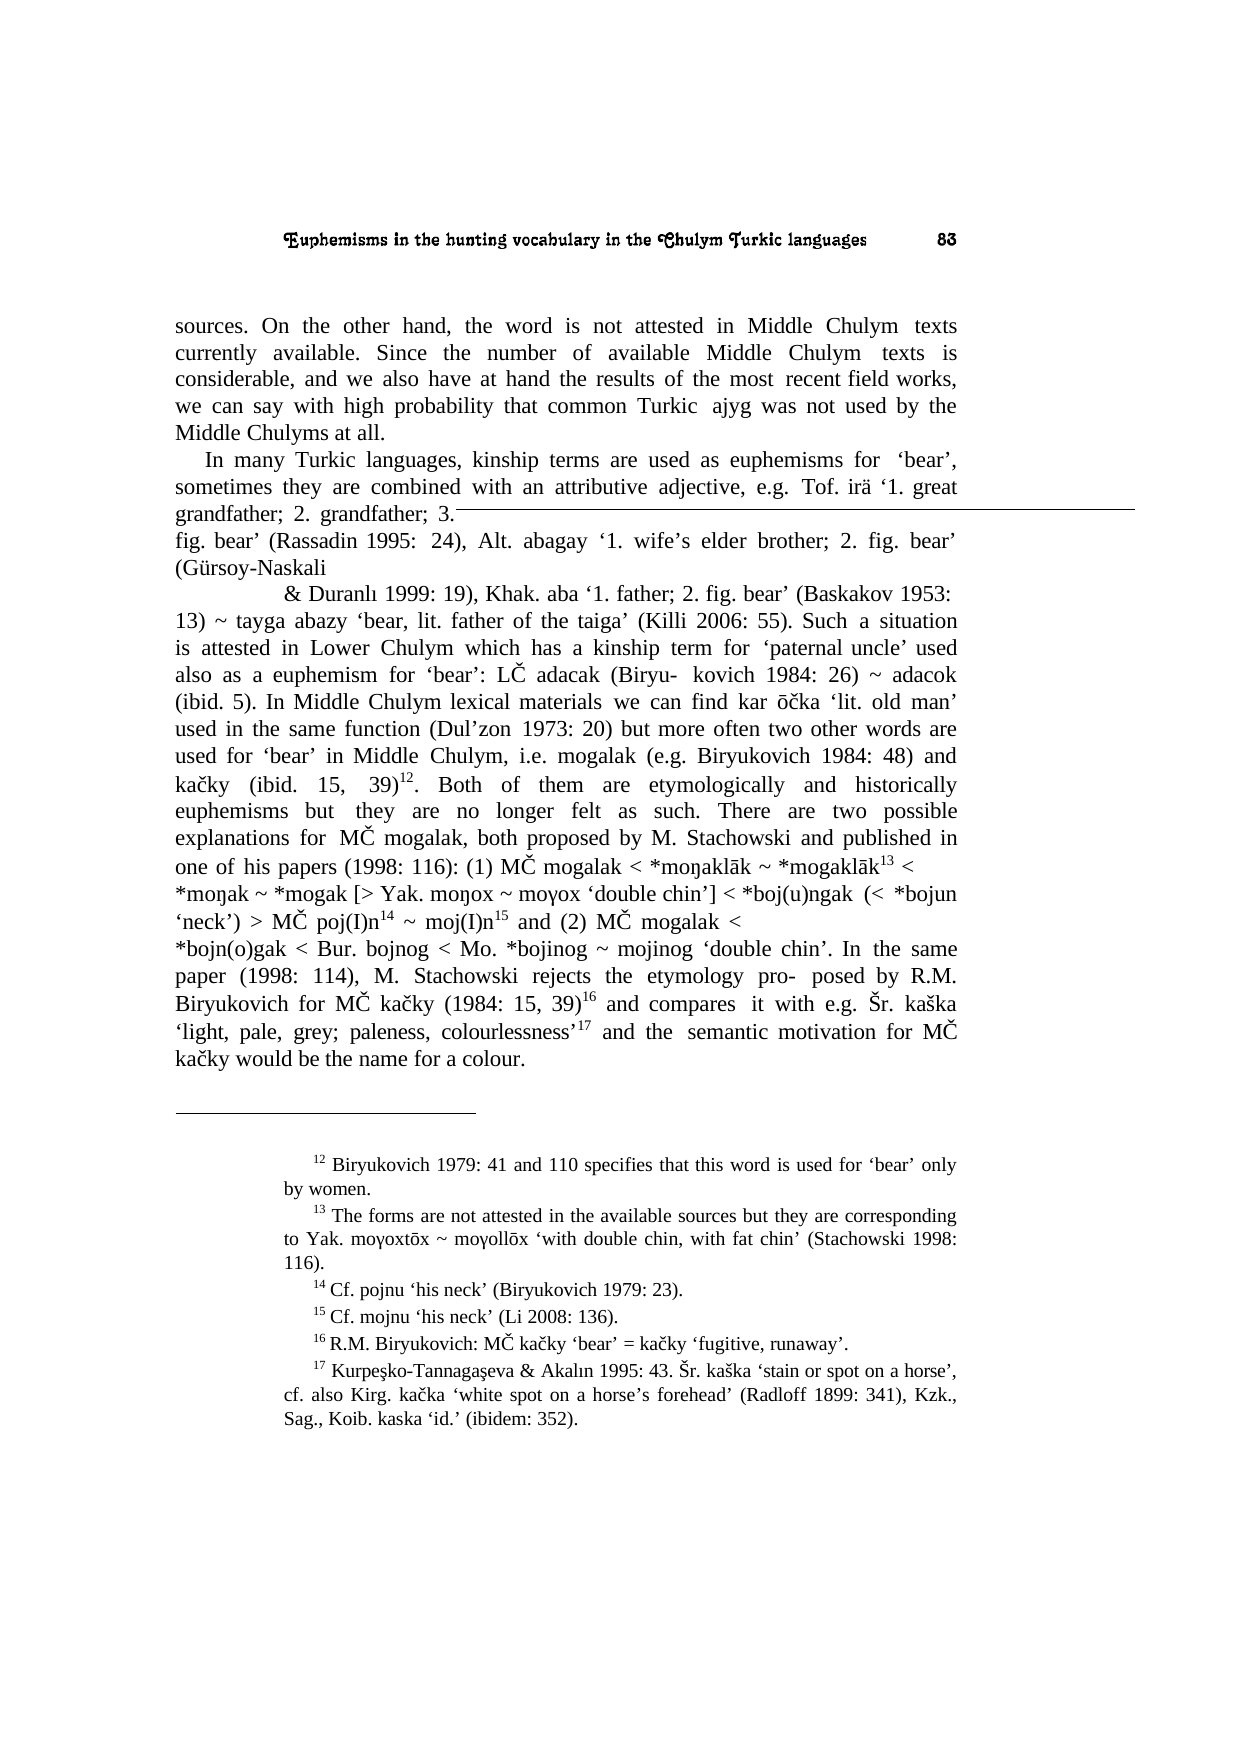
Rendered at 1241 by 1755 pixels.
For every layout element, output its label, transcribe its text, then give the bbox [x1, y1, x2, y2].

text In many Turkic languages, kinship terms are used as euphemisms for ‘bear’, sometimes they are combined with an attributive adjective, e.g. Tof. irä ‘1. great grandfather; 2. grandfather; 3. fig. bear’ (Rassadin 1995: 24), Alt. abagay ‘1. wife’s elder brother; 2. fig. bear’ (Gürsoy-Naskali [175, 446, 958, 580]
text 13) ~ tayga abazy ‘bear, lit. father of the taiga’ (Killi 2006: 55). Such a situation is attested in Lower Chulym which has a kinship term for ‘paternal uncle’ used also as a euphemism for ‘bear’: LČ adacak (Biryu- kovich 1984: 26) ~ adacok (ibid. 5). In Middle Chulym lexical materials we can find kar ōčka ‘lit. old man’ used in the same function (Dul’zon 1973: 20) but more often two other words are used for ‘bear’ in Middle Chulym, i.e. mogalak (e.g. Biryukovich 1984: 48) and kačky (ibid. 15, 39)12. Both of them are etymologically and historically euphemisms but they are no longer felt as such. There are two possible explanations for MČ mogalak, both proposed by M. Stachowski and published in one of his papers (1998: 116): (1) MČ mogalak < *moŋaklāk ~ *mogaklāk13 < [175, 608, 958, 879]
text & Duranlı 1999: 19), Khak. aba ‘1. father; 2. fig. bear’ (Baskakov 1953: [283, 581, 1066, 607]
text 12 Biryukovich 1979: 41 and 110 specifies that this word is used for ‘bear’ only by women. [283, 1151, 957, 1199]
text 13 The forms are not attested in the available sources but they are corresponding to Yak. moγoxtōx ~ moγollōx ‘with double chin, with fat chin’ (Stachowski 1998: 116). [283, 1202, 958, 1274]
text *bojn(o)gak < Bur. bojnog < Mo. *bojinog ~ mojinog ‘double chin’. In the same paper (1998: 114), M. Stachowski rejects the etymology pro- posed by R.M. Biryukovich for MČ kačky (1984: 15, 39)16 and compares it with e.g. Šr. kaška ‘light, pale, grey; paleness, colourlessness’17 and the semantic motivation for MČ kačky would be the name for a colour. [175, 935, 958, 1071]
text 15 Cf. mojnu ‘his neck’ (Li 2008: 136). [313, 1304, 1066, 1328]
text *moŋak ~ *mogak [> Yak. moŋox ~ moγox ‘double chin’] < *boj(u)ngak (< *bojun ‘neck’) > MČ poj(I)n14 ~ moj(I)n15 and (2) MČ mogalak < [175, 880, 957, 934]
text 16 R.M. Biryukovich: MČ kačky ‘bear’ = kačky ‘fugitive, runaway’. [313, 1331, 1066, 1355]
text sources. On the other hand, the word is not attested in Middle Chulym texts currently available. Since the number of available Middle Chulym texts is considerable, and we also have at hand the results of the most recent field works, we can say with high probability that common Turkic ajyg was not used by the Middle Chulyms at all. [175, 312, 957, 446]
text 17 Kurpeşko-Tannagaşeva & Akalın 1995: 43. Šr. kaška ‘stain or spot on a horse’, cf. also Kirg. kačka ‘white spot on a horse’s forehead’ (Radloff 1899: 341), Kzk., Sag., Koib. kaska ‘id.’ (ibidem: 352). [283, 1358, 958, 1430]
text 14 Cf. pojnu ‘his neck’ (Biryukovich 1979: 23). [313, 1276, 1066, 1301]
